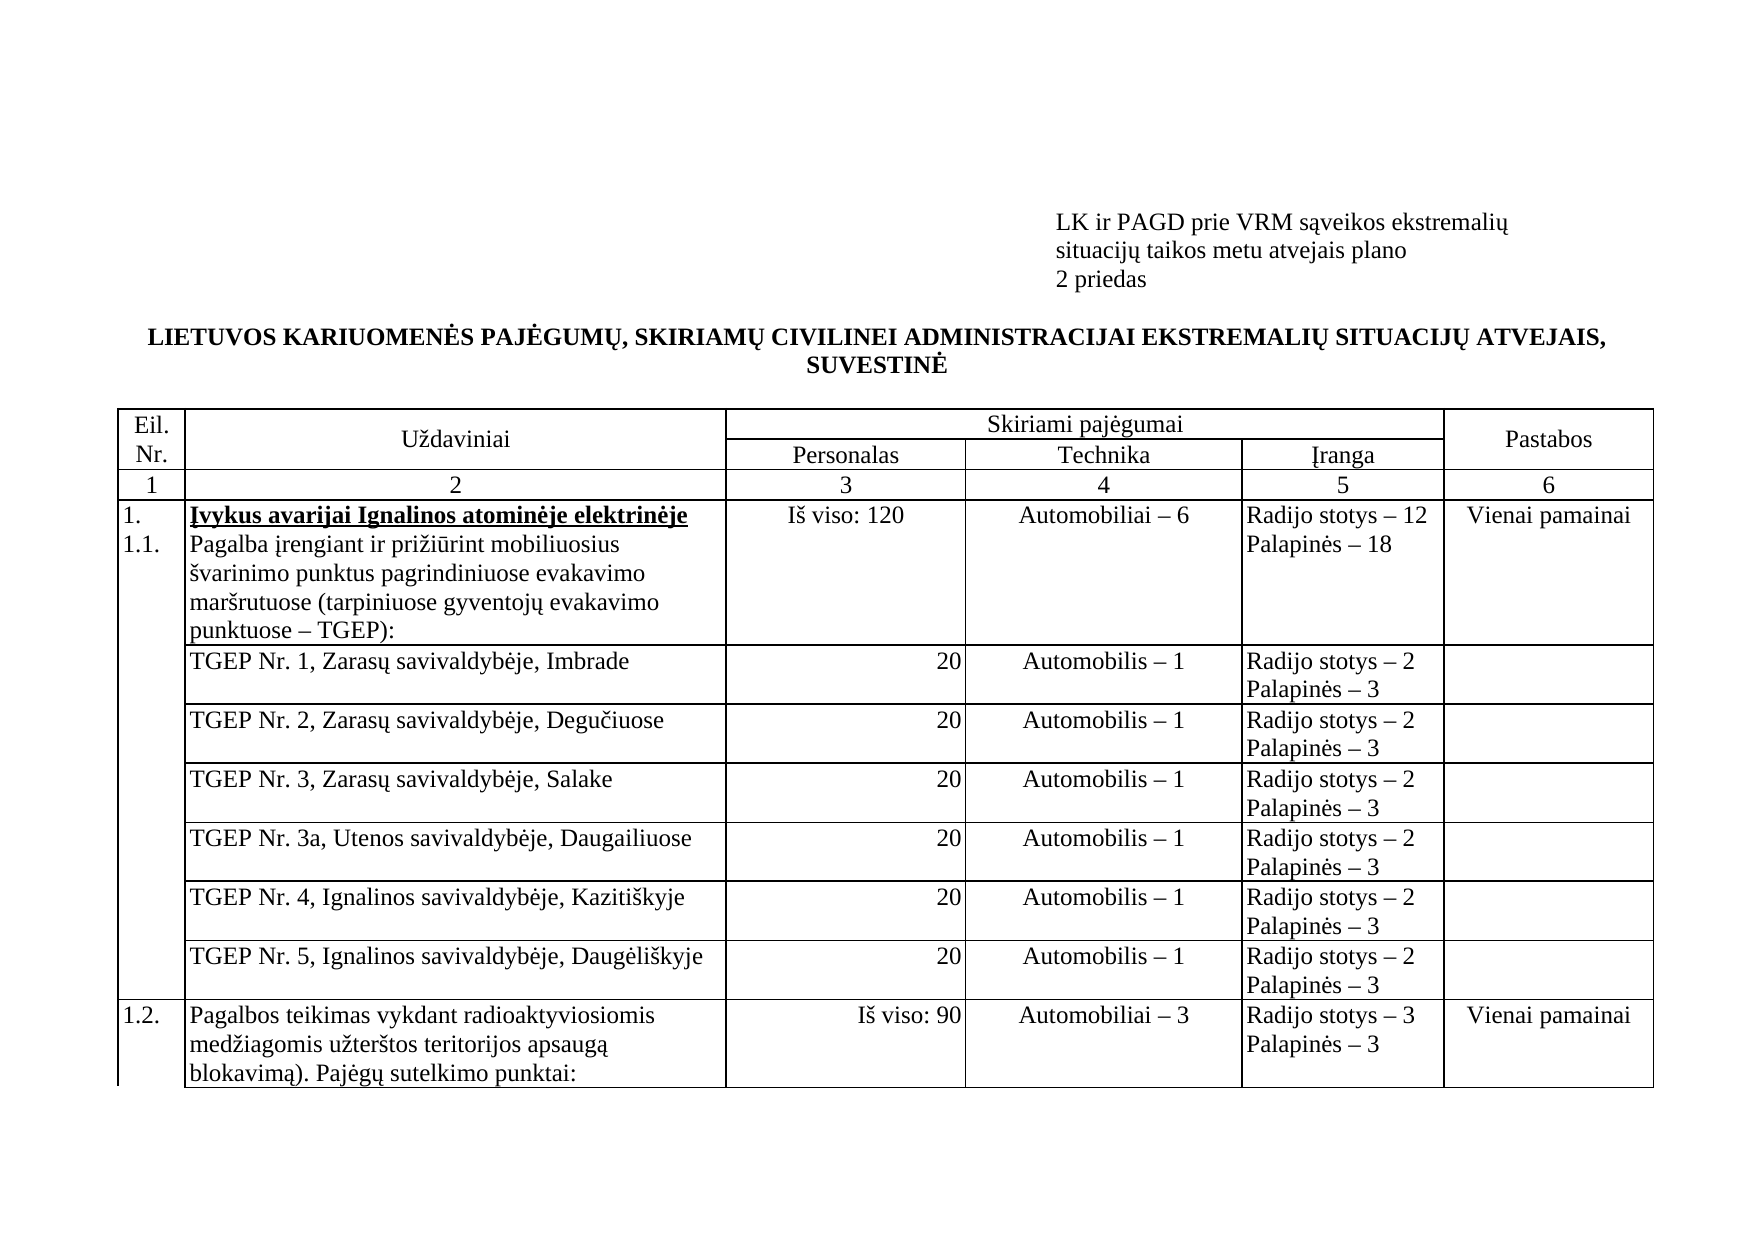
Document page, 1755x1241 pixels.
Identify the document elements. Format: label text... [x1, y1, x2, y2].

text situacijų taikos metu atvejais plano [1056, 235, 1636, 264]
text LK ir PAGD prie VRM sąveikos ekstremalių [1056, 207, 1636, 235]
table_cell TGEP Nr. 1, Zarasų savivaldybėje, Imbrade [186, 646, 725, 703]
table_cell Automobilis – 1 [966, 764, 1241, 821]
table_cell 1.2. [119, 1000, 184, 1086]
table_cell Automobilis – 1 [966, 705, 1241, 762]
table_cell Iš viso: 90 [727, 1000, 965, 1086]
table_cell 20 [727, 646, 965, 703]
text 2 priedas [1056, 264, 1636, 293]
text LIETUVOS KARIUOMENĖS PAJĖGUMŲ, SKIRIAMŲ CIVILINEI ADMINISTRACIJAI EKSTREMALIŲ SITUACIJŲ ATVEJAIS, SUVESTINĖ [118, 322, 1636, 379]
table_cell Automobilis – 1 [966, 823, 1241, 880]
table_cell 5 [1243, 470, 1443, 499]
table_cell 20 [727, 705, 965, 762]
table_cell 20 [727, 764, 965, 821]
table_cell Radijo stotys – 2 Palapinės – 3 [1243, 823, 1443, 880]
table_cell 20 [727, 882, 965, 939]
table_cell TGEP Nr. 2, Zarasų savivaldybėje, Degučiuose [186, 705, 725, 762]
table_cell Vienai pamainai [1445, 501, 1653, 644]
table_cell TGEP Nr. 4, Ignalinos savivaldybėje, Kazitiškyje [186, 882, 725, 939]
table_cell 2 [186, 470, 725, 499]
table_cell Automobilis – 1 [966, 646, 1241, 703]
table_cell Radijo stotys – 2 Palapinės – 3 [1243, 764, 1443, 821]
table_cell Radijo stotys – 2 Palapinės – 3 [1243, 941, 1443, 998]
table_cell 3 [727, 470, 965, 499]
table_cell [1445, 941, 1653, 998]
table_cell [1445, 764, 1653, 821]
table_header Eil. Nr. [119, 410, 184, 468]
table_header Pastabos [1445, 410, 1653, 468]
table_cell 20 [727, 823, 965, 880]
table_header Uždaviniai [186, 410, 725, 468]
table_cell 6 [1445, 470, 1653, 499]
table_cell Radijo stotys – 3 Palapinės – 3 [1243, 1000, 1443, 1086]
table_cell [1445, 705, 1653, 762]
table_cell Radijo stotys – 12 Palapinės – 18 [1243, 501, 1443, 644]
table_cell Automobiliai – 3 [966, 1000, 1241, 1086]
table_cell [1445, 882, 1653, 939]
table_cell TGEP Nr. 5, Ignalinos savivaldybėje, Daugėliškyje [186, 941, 725, 998]
table_cell [1445, 823, 1653, 880]
table_cell 1. 1.1. [119, 501, 184, 998]
table_cell Radijo stotys – 2 Palapinės – 3 [1243, 882, 1443, 939]
table_cell Vienai pamainai [1445, 1000, 1653, 1086]
table_cell 20 [727, 941, 965, 998]
table_cell [1445, 646, 1653, 703]
table_cell Radijo stotys – 2 Palapinės – 3 [1243, 705, 1443, 762]
table_cell Įvykus avarijai Ignalinos atominėje elektrinėje Pagalba įrengiant ir prižiūrint mobiliuosius švarinimo punktus pagrindiniuose evakavimo maršrutuose (tarpiniuose gyventojų evakavimo punktuose – TGEP): [186, 501, 725, 644]
table_cell Automobilis – 1 [966, 882, 1241, 939]
table_cell Įranga [1243, 440, 1443, 468]
table_cell Pagalbos teikimas vykdant radioaktyviosiomis medžiagomis užterštos teritorijos apsaugą blokavimą). Pajėgų sutelkimo punktai: [186, 1000, 725, 1086]
table_cell 4 [966, 470, 1241, 499]
table_cell TGEP Nr. 3, Zarasų savivaldybėje, Salake [186, 764, 725, 821]
table_cell Iš viso: 120 [727, 501, 965, 644]
table_cell 1 [119, 470, 184, 499]
table_cell Automobilis – 1 [966, 941, 1241, 998]
table_cell Radijo stotys – 2 Palapinės – 3 [1243, 646, 1443, 703]
table_cell Personalas [727, 440, 965, 468]
table_cell TGEP Nr. 3a, Utenos savivaldybėje, Daugailiuose [186, 823, 725, 880]
table_cell Technika [966, 440, 1241, 468]
table_header Skiriami pajėgumai [727, 410, 1443, 438]
table_cell Automobiliai – 6 [966, 501, 1241, 644]
